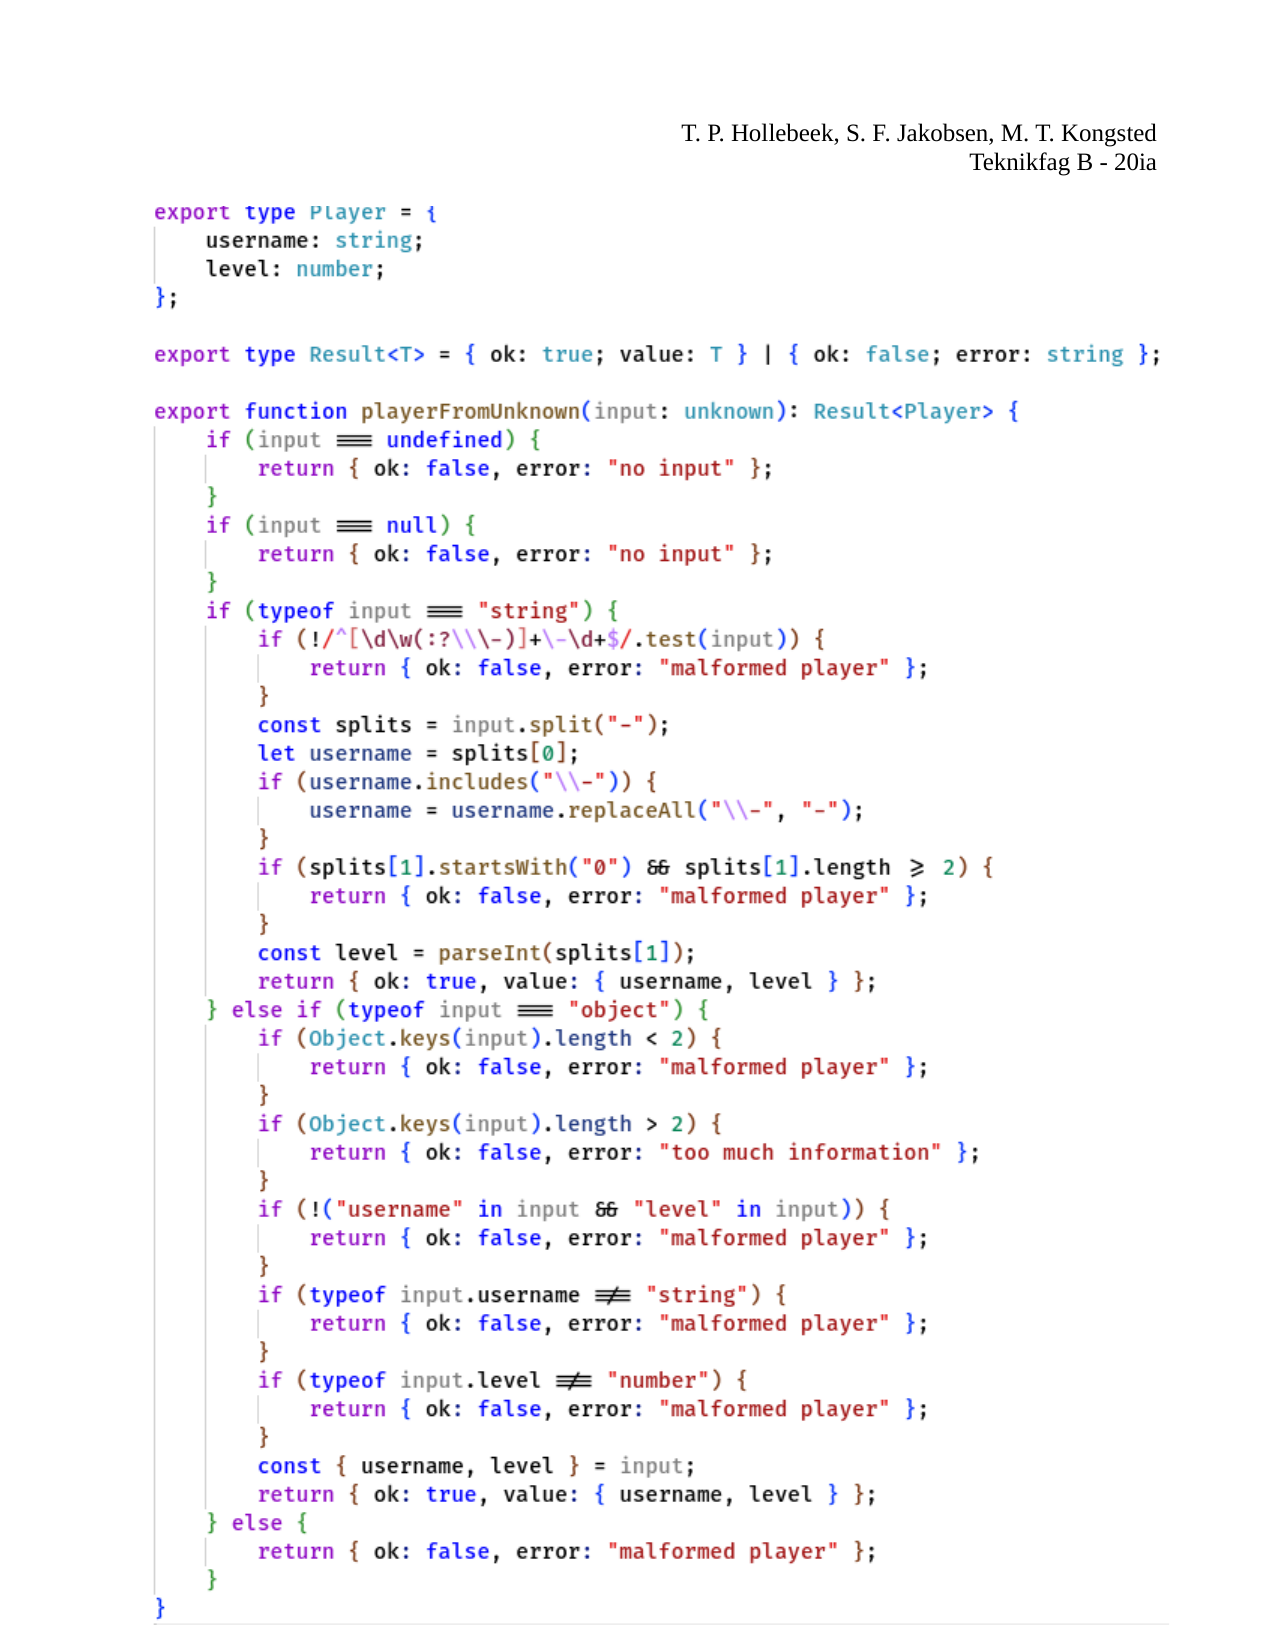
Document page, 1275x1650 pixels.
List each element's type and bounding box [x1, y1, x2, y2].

picture [130, 206, 1170, 1625]
